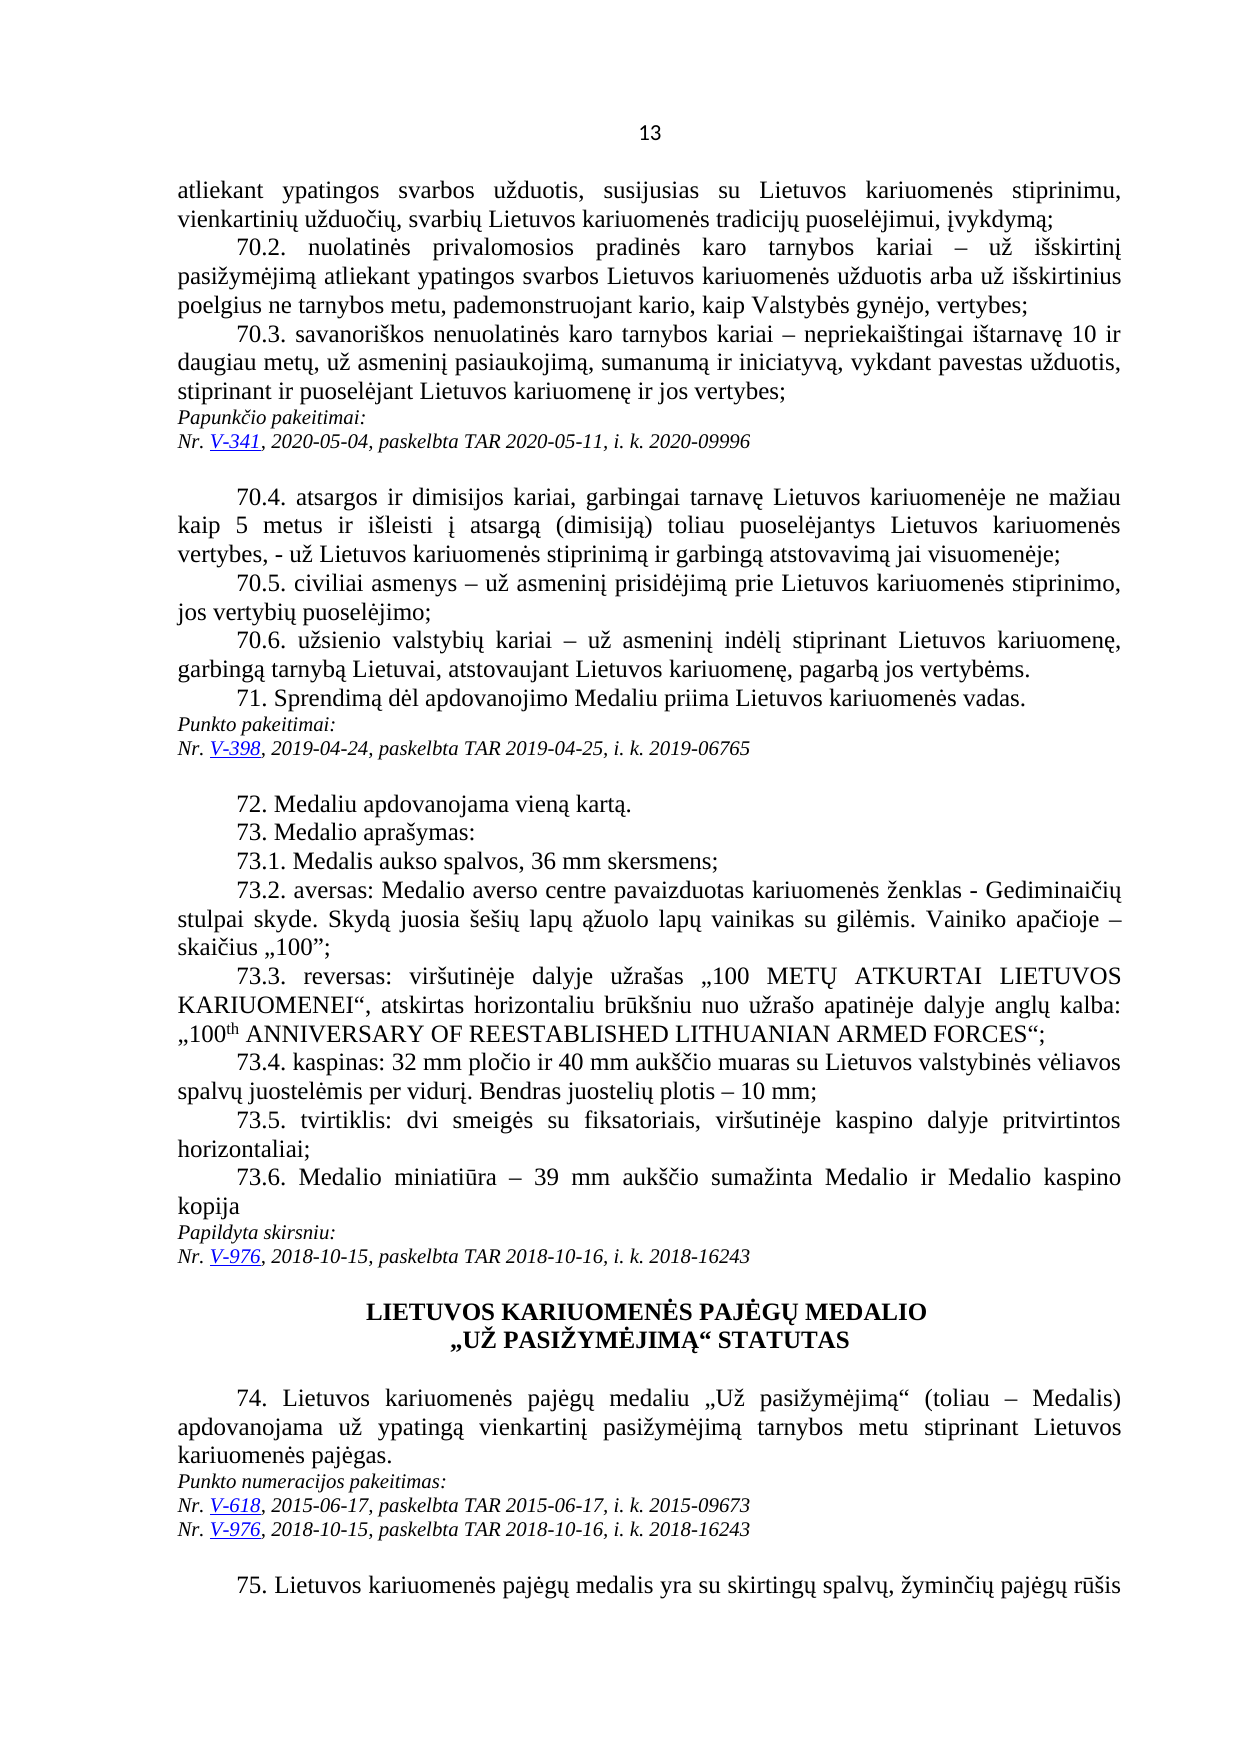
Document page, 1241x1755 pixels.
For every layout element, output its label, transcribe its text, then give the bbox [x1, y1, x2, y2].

text 71. Sprendimą dėl apdovanojimo Medaliu priima Lietuvos kariuomenės vadas. [177, 683, 1122, 712]
text Nr. V-398, 2019-04-24, paskelbta TAR 2019-04-25, i. k. 2019-06765 [177, 736, 1122, 760]
text Papildyta skirsniu: [177, 1220, 1122, 1244]
text 73.1. Medalis aukso spalvos, 36 mm skersmens; [177, 846, 1122, 875]
text 75. Lietuvos kariuomenės pajėgų medalis yra su skirtingų spalvų, žyminčių pajėgų rūšis [177, 1570, 1122, 1599]
text Punkto pakeitimai: [177, 712, 1122, 736]
text 72. Medaliu apdovanojama vieną kartą. [177, 789, 1122, 817]
text 73.3. reversas: viršutinėje dalyje užrašas „100 METŲ ATKURTAI LIETUVOS KARIUOMENEI“, atskirtas horizontaliu brūkšniu nuo užrašo apatinėje dalyje anglų kalba: „100th ANNIVERSARY OF REESTABLISHED LITHUANIAN ARMED FORCES“; [177, 961, 1122, 1047]
text Papunkčio pakeitimai: [177, 405, 1122, 429]
text 73.4. kaspinas: 32 mm pločio ir 40 mm aukščio muaras su Lietuvos valstybinės vėliavos spalvų juostelėmis per vidurį. Bendras juostelių plotis – 10 mm; [177, 1047, 1122, 1105]
text 73.6. Medalio miniatiūra – 39 mm aukščio sumažinta Medalio ir Medalio kaspino kopija [177, 1162, 1122, 1220]
text Nr. V-341, 2020-05-04, paskelbta TAR 2020-05-11, i. k. 2020-09996 [177, 429, 1122, 453]
text LIETUVOS KARIUOMENĖS PAJĖGŲ MEDALIO „UŽ PASIŽYMĖJIMĄ“ STATUTAS [177, 1297, 1122, 1354]
text 73. Medalio aprašymas: [177, 817, 1122, 846]
text Punkto numeracijos pakeitimas: [177, 1469, 1122, 1493]
text 73.2. aversas: Medalio averso centre pavaizduotas kariuomenės ženklas - Gediminaičių stulpai skyde. Skydą juosia šešių lapų ąžuolo lapų vainikas su gilėmis. Vainiko apačioje – skaičius „100”; [177, 875, 1122, 961]
text Nr. V-976, 2018-10-15, paskelbta TAR 2018-10-16, i. k. 2018-16243 [177, 1517, 1122, 1541]
text 70.6. užsienio valstybių kariai – už asmeninį indėlį stiprinant Lietuvos kariuomenę, garbingą tarnybą Lietuvai, atstovaujant Lietuvos kariuomenę, pagarbą jos vertybėms. [177, 626, 1122, 683]
text Nr. V-976, 2018-10-15, paskelbta TAR 2018-10-16, i. k. 2018-16243 [177, 1244, 1122, 1268]
text 70.2. nuolatinės privalomosios pradinės karo tarnybos kariai – už išskirtinį pasižymėjimą atliekant ypatingos svarbos Lietuvos kariuomenės užduotis arba už išskirtinius poelgius ne tarnybos metu, pademonstruojant kario, kaip Valstybės gynėjo, vertybes; [177, 232, 1122, 319]
text Nr. V-618, 2015-06-17, paskelbta TAR 2015-06-17, i. k. 2015-09673 [177, 1493, 1122, 1517]
text atliekant ypatingos svarbos užduotis, susijusias su Lietuvos kariuomenės stiprinimu, vienkartinių užduočių, svarbių Lietuvos kariuomenės tradicijų puoselėjimui, įvykdymą; [177, 175, 1122, 232]
text 73.5. tvirtiklis: dvi smeigės su fiksatoriais, viršutinėje kaspino dalyje pritvirtintos horizontaliai; [177, 1105, 1122, 1162]
text 74. Lietuvos kariuomenės pajėgų medaliu „Už pasižymėjimą“ (toliau – Medalis) apdovanojama už ypatingą vienkartinį pasižymėjimą tarnybos metu stiprinant Lietuvos kariuomenės pajėgas. [177, 1383, 1122, 1469]
text 70.5. civiliai asmenys – už asmeninį prisidėjimą prie Lietuvos kariuomenės stiprinimo, jos vertybių puoselėjimo; [177, 568, 1122, 626]
text 70.3. savanoriškos nenuolatinės karo tarnybos kariai – nepriekaištingai ištarnavę 10 ir daugiau metų, už asmeninį pasiaukojimą, sumanumą ir iniciatyvą, vykdant pavestas užduotis, stiprinant ir puoselėjant Lietuvos kariuomenę ir jos vertybes; [177, 319, 1122, 405]
text 70.4. atsargos ir dimisijos kariai, garbingai tarnavę Lietuvos kariuomenėje ne mažiau kaip 5 metus ir išleisti į atsargą (dimisiją) toliau puoselėjantys Lietuvos kariuomenės vertybes, - už Lietuvos kariuomenės stiprinimą ir garbingą atstovavimą jai visuomenėje; [177, 482, 1122, 568]
